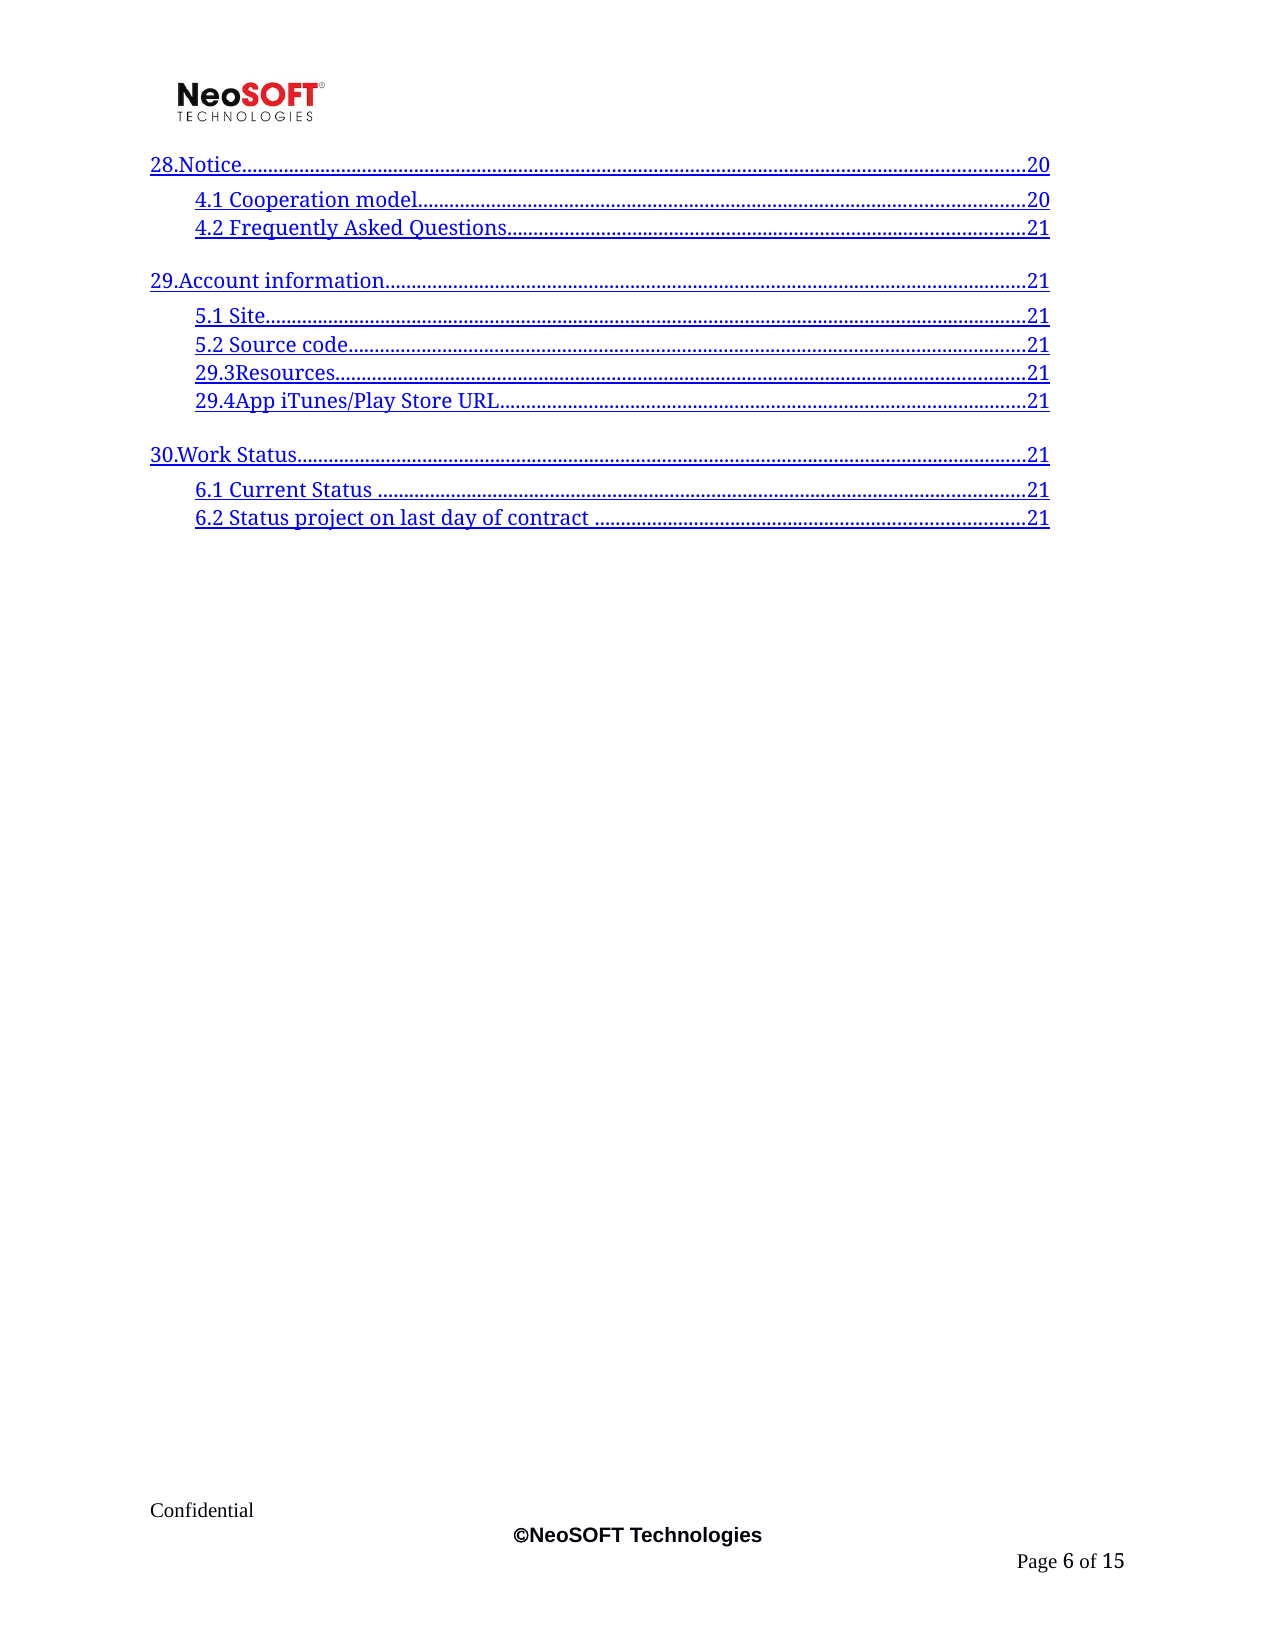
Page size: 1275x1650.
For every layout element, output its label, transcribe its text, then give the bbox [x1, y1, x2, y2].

text 6.1 Current Status 21 [195, 475, 1050, 499]
picture [171, 75, 331, 128]
text 5.2 Source code 21 [195, 330, 1050, 354]
text 4.2 Frequently Asked Questions 21 [195, 213, 1050, 237]
text 29.4App iTunes/Play Store URL 21 [195, 387, 1050, 411]
text 30.Work Status 21 [150, 440, 1050, 464]
text 29.Account information 21 [150, 267, 1050, 291]
text 5.1 Site 21 [195, 301, 1050, 325]
text 28.Notice 20 [150, 150, 1050, 174]
text 29.3Resources 21 [195, 358, 1050, 382]
text 4.1 Cooperation model 20 [195, 185, 1050, 209]
text 6.2 Status project on last day of contract 21 [195, 503, 1050, 527]
